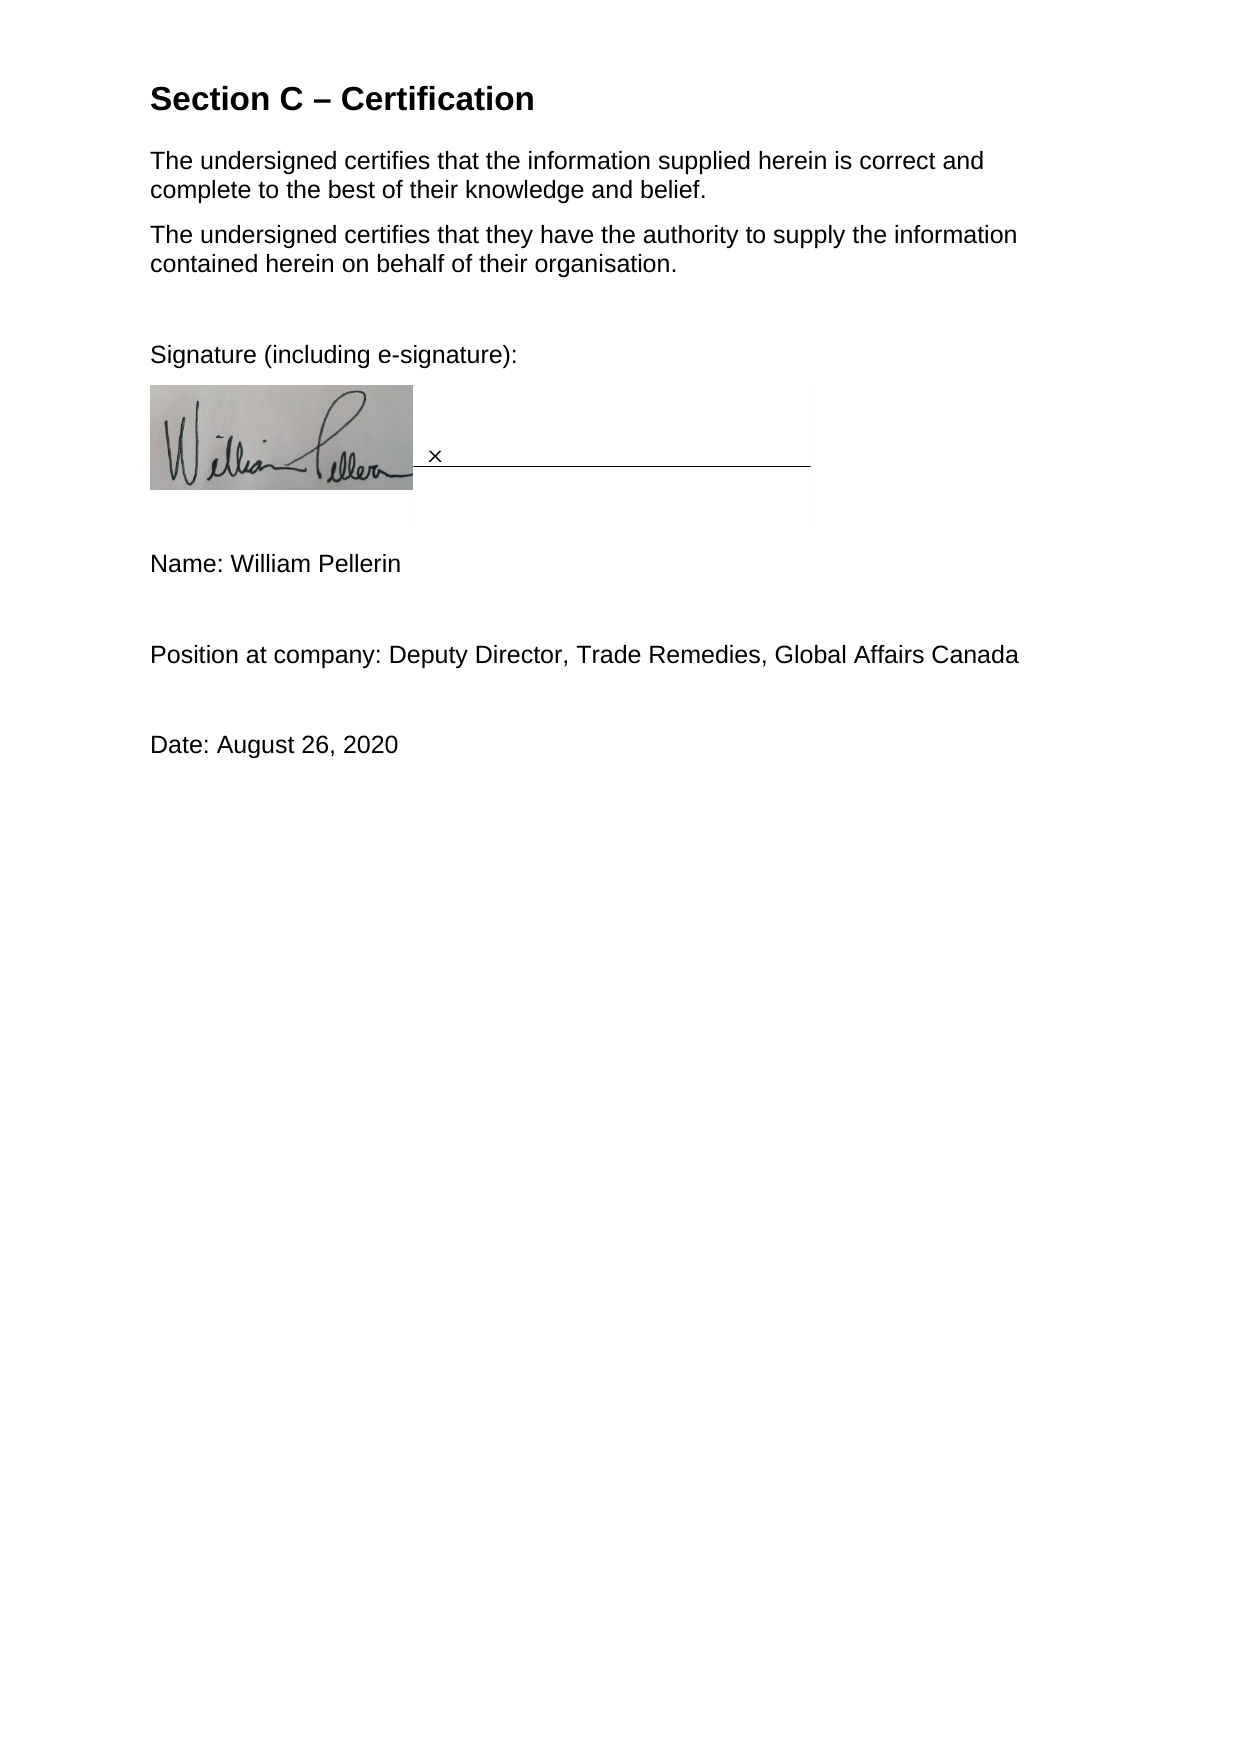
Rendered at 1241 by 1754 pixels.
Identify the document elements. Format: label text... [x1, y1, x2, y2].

text The undersigned certifies that the information supplied herein is correct and complete to the best of their knowledge and belief. [150, 146, 1093, 204]
text Signature (including e-signature): [150, 340, 1093, 369]
subtitle Section C – Certification [150, 79, 1093, 118]
text The undersigned certifies that they have the authority to supply the information contained herein on behalf of their organisation. [150, 221, 1093, 278]
text Position at company: Deputy Director, Trade Remedies, Global Affairs Canada [150, 639, 1093, 668]
text Date: August 26, 2020 [150, 730, 1093, 759]
text Name: William Pellerin [150, 549, 1093, 577]
